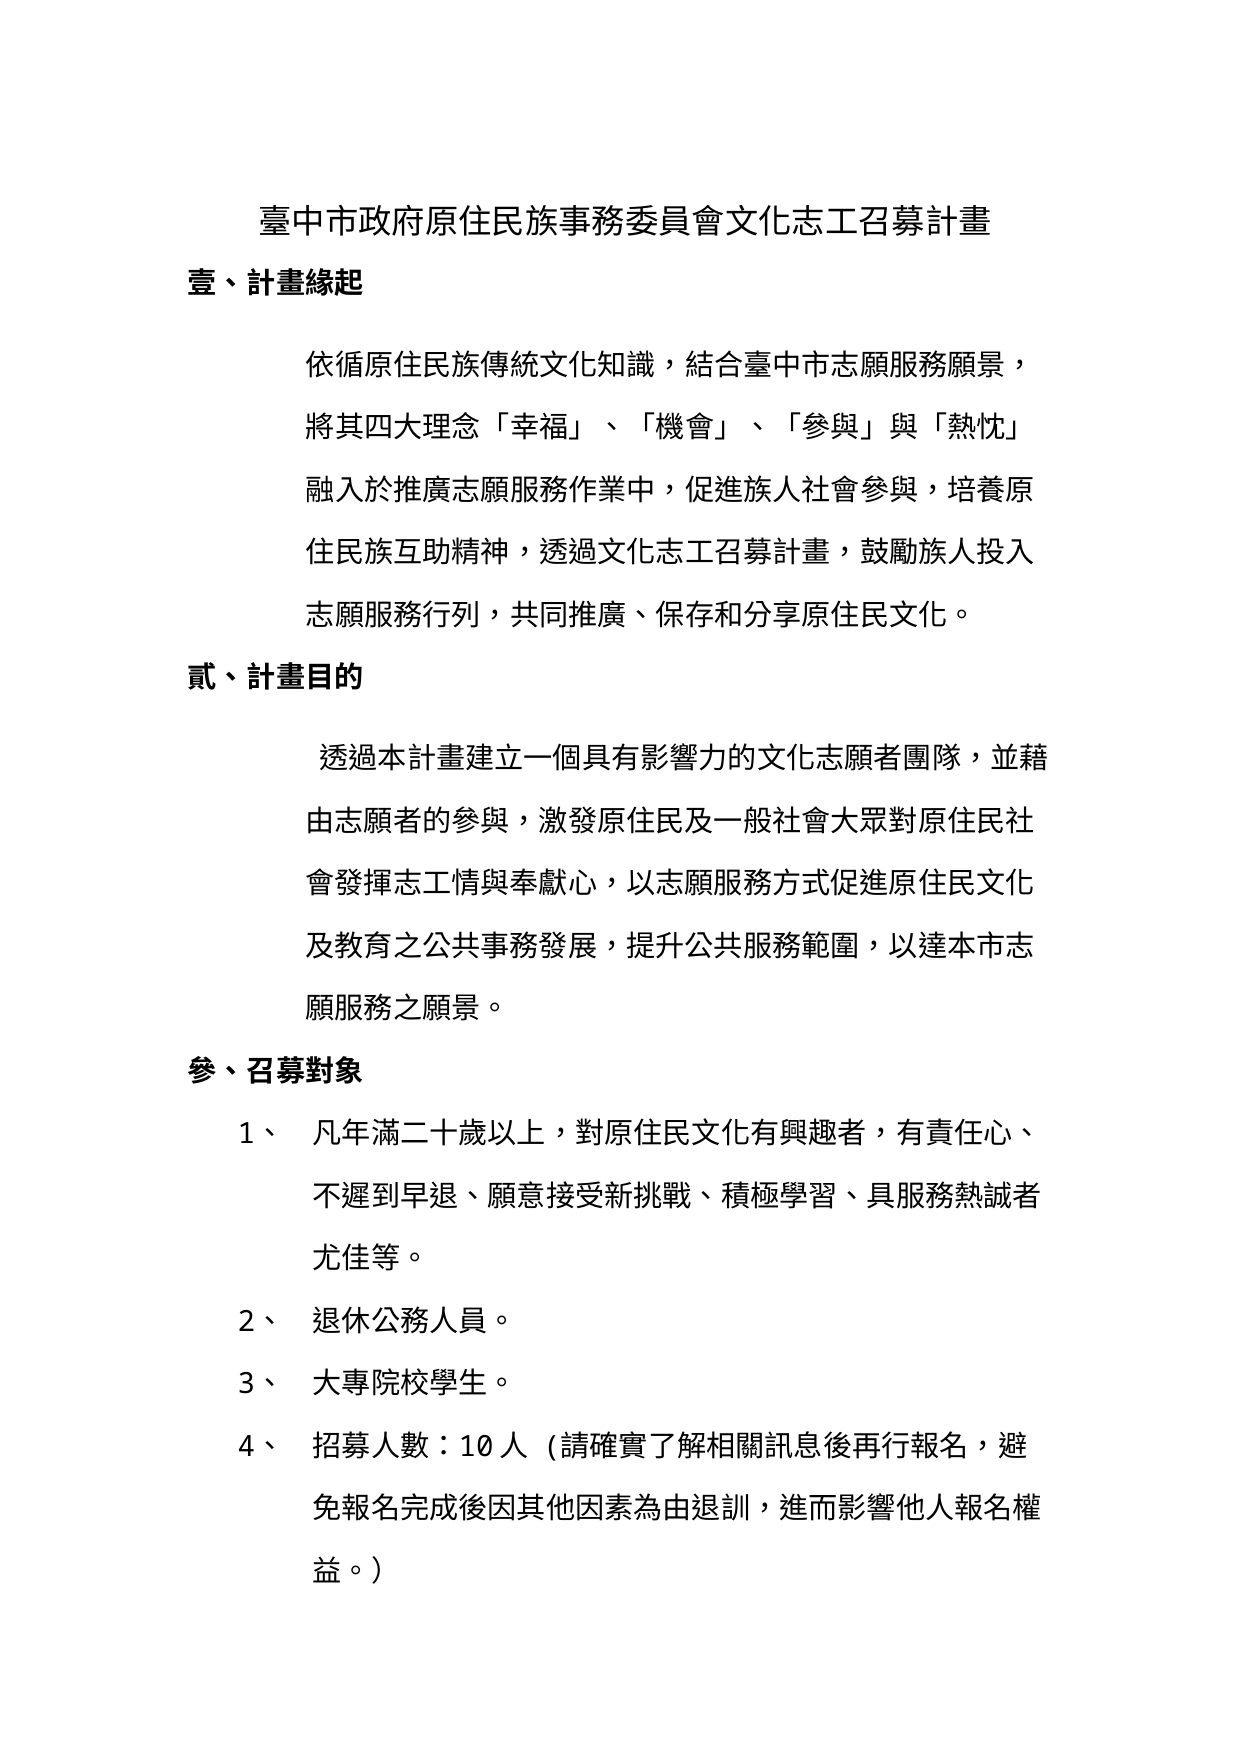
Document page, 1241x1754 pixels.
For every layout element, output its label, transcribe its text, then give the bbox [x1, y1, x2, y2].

list 召募對象 [187, 1027, 1053, 1089]
list 招募人數：10人 (請確實了解相關訊息後再行報名，避免報名完成後因其他因素為由退訓，進而影響他人報名權益。） [237, 1402, 1053, 1589]
text 臺中市政府原住民族事務委員會文化志工召募計畫 [258, 177, 1053, 239]
list 退休公務人員。 [237, 1277, 1053, 1339]
text 依循原住民族傳統文化知識，結合臺中市志願服務願景，將其四大理念「幸福」、「機會」、「參與」與「熱忱」融入於推廣志願服務作業中，促進族人社會參與，培養原住民族互助精神，透過文化志工召募計畫，鼓勵族人投入志願服務行列，共同推廣、保存和分享原住民文化。 [306, 321, 1053, 633]
list 計畫緣起 [187, 239, 1053, 302]
list 計畫目的 [187, 633, 1053, 696]
list 大專院校學生。 [237, 1339, 1053, 1402]
list 凡年滿二十歲以上，對原住民文化有興趣者，有責任心、不遲到早退、願意接受新挑戰、積極學習、具服務熱誠者尤佳等。 [237, 1089, 1053, 1277]
text 透過本計畫建立一個具有影響力的文化志願者團隊，並藉由志願者的參與，激發原住民及一般社會大眾對原住民社會發揮志工情與奉獻心，以志願服務方式促進原住民文化及教育之公共事務發展，提升公共服務範圍，以達本市志願服務之願景。 [232, 714, 1053, 1027]
